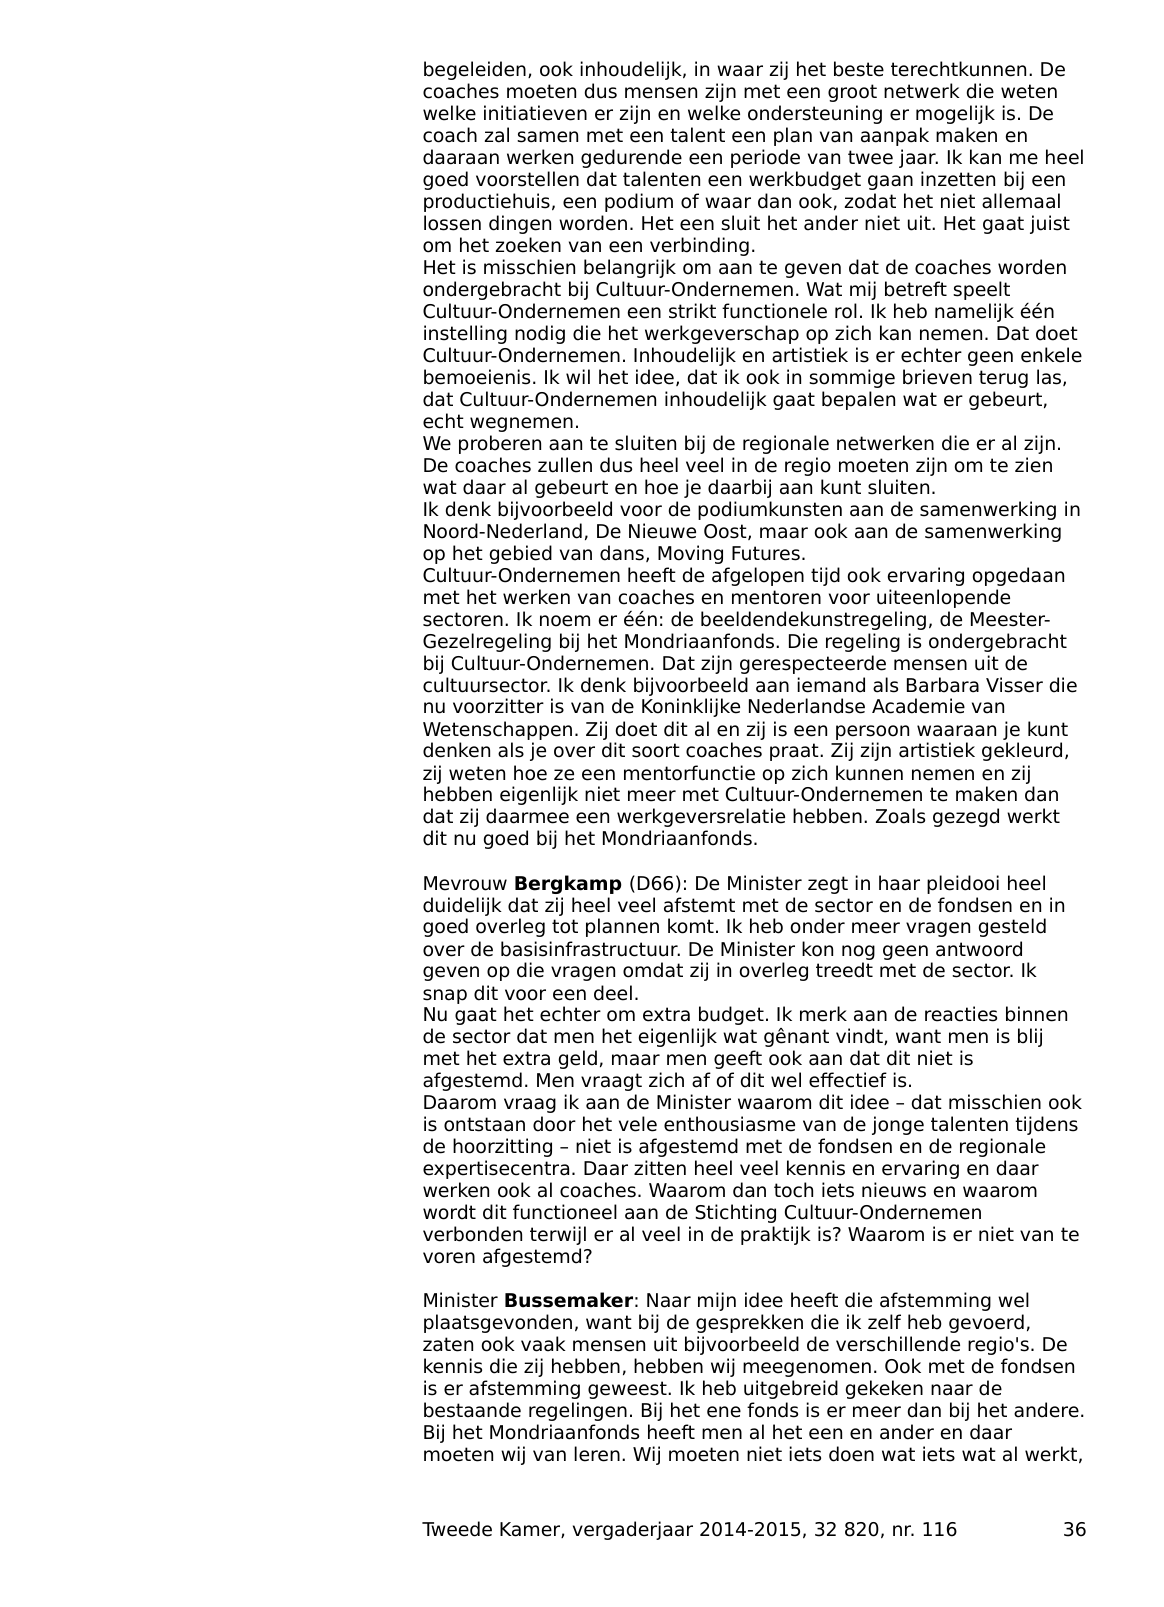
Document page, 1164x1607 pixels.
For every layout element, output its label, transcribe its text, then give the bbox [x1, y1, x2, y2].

text We proberen aan te sluiten bij de regionale netwerken die er al zijn. De coaches zullen dus heel veel in de regio moeten zijn om te zien wat daar al gebeurt en hoe je daarbij aan kunt sluiten. [422, 433, 1087, 499]
text Minister Bussemaker: Naar mijn idee heeft die afstemming wel plaatsgevonden, want bij de gesprekken die ik zelf heb gevoerd, zaten ook vaak mensen uit bijvoorbeeld de verschillende regio's. De kennis die zij hebben, hebben wij meegenomen. Ook met de fondsen is er afstemming geweest. Ik heb uitgebreid gekeken naar de bestaande regelingen. Bij het ene fonds is er meer dan bij het andere. Bij het Mondriaanfonds heeft men al het een en ander en daar moeten wij van leren. Wij moeten niet iets doen wat iets wat al werkt, [422, 1290, 1087, 1466]
text Nu gaat het echter om extra budget. Ik merk aan de reacties binnen de sector dat men het eigenlijk wat gênant vindt, want men is blij met het extra geld, maar men geeft ook aan dat dit niet is afgestemd. Men vraagt zich af of dit wel effectief is. [422, 1004, 1087, 1092]
text Daarom vraag ik aan de Minister waarom dit idee – dat misschien ook is ontstaan door het vele enthousiasme van de jonge talenten tijdens de hoorzitting – niet is afgestemd met de fondsen en de regionale expertisecentra. Daar zitten heel veel kennis en ervaring en daar werken ook al coaches. Waarom dan toch iets nieuws en waarom wordt dit functioneel aan de Stichting Cultuur-Ondernemen verbonden terwijl er al veel in de praktijk is? Waarom is er niet van te voren afgestemd? [422, 1092, 1087, 1268]
text Cultuur-Ondernemen heeft de afgelopen tijd ook ervaring opgedaan met het werken van coaches en mentoren voor uiteenlopende sectoren. Ik noem er één: de beeldendekunstregeling, de Meester-Gezelregeling bij het Mondriaanfonds. Die regeling is ondergebracht bij Cultuur-Ondernemen. Dat zijn gerespecteerde mensen uit de cultuursector. Ik denk bijvoorbeeld aan iemand als Barbara Visser die nu voorzitter is van de Koninklijke Nederlandse Academie van Wetenschappen. Zij doet dit al en zij is een persoon waaraan je kunt denken als je over dit soort coaches praat. Zij zijn artistiek gekleurd, zij weten hoe ze een mentorfunctie op zich kunnen nemen en zij hebben eigenlijk niet meer met Cultuur-Ondernemen te maken dan dat zij daarmee een werkgeversrelatie hebben. Zoals gezegd werkt dit nu goed bij het Mondriaanfonds. [422, 564, 1087, 850]
text begeleiden, ook inhoudelijk, in waar zij het beste terechtkunnen. De coaches moeten dus mensen zijn met een groot netwerk die weten welke initiatieven er zijn en welke ondersteuning er mogelijk is. De coach zal samen met een talent een plan van aanpak maken en daaraan werken gedurende een periode van twee jaar. Ik kan me heel goed voorstellen dat talenten een werkbudget gaan inzetten bij een productiehuis, een podium of waar dan ook, zodat het niet allemaal lossen dingen worden. Het een sluit het ander niet uit. Het gaat juist om het zoeken van een verbinding. [422, 59, 1087, 257]
text Het is misschien belangrijk om aan te geven dat de coaches worden ondergebracht bij Cultuur-Ondernemen. Wat mij betreft speelt Cultuur-Ondernemen een strikt functionele rol. Ik heb namelijk één instelling nodig die het werkgeverschap op zich kan nemen. Dat doet Cultuur-Ondernemen. Inhoudelijk en artistiek is er echter geen enkele bemoeienis. Ik wil het idee, dat ik ook in sommige brieven terug las, dat Cultuur-Ondernemen inhoudelijk gaat bepalen wat er gebeurt, echt wegnemen. [422, 257, 1087, 433]
text Mevrouw Bergkamp (D66): De Minister zegt in haar pleidooi heel duidelijk dat zij heel veel afstemt met de sector en de fondsen en in goed overleg tot plannen komt. Ik heb onder meer vragen gesteld over de basisinfrastructuur. De Minister kon nog geen antwoord geven op die vragen omdat zij in overleg treedt met de sector. Ik snap dit voor een deel. [422, 872, 1087, 1004]
text Ik denk bijvoorbeeld voor de podiumkunsten aan de samenwerking in Noord-Nederland, De Nieuwe Oost, maar ook aan de samenwerking op het gebied van dans, Moving Futures. [422, 499, 1087, 564]
